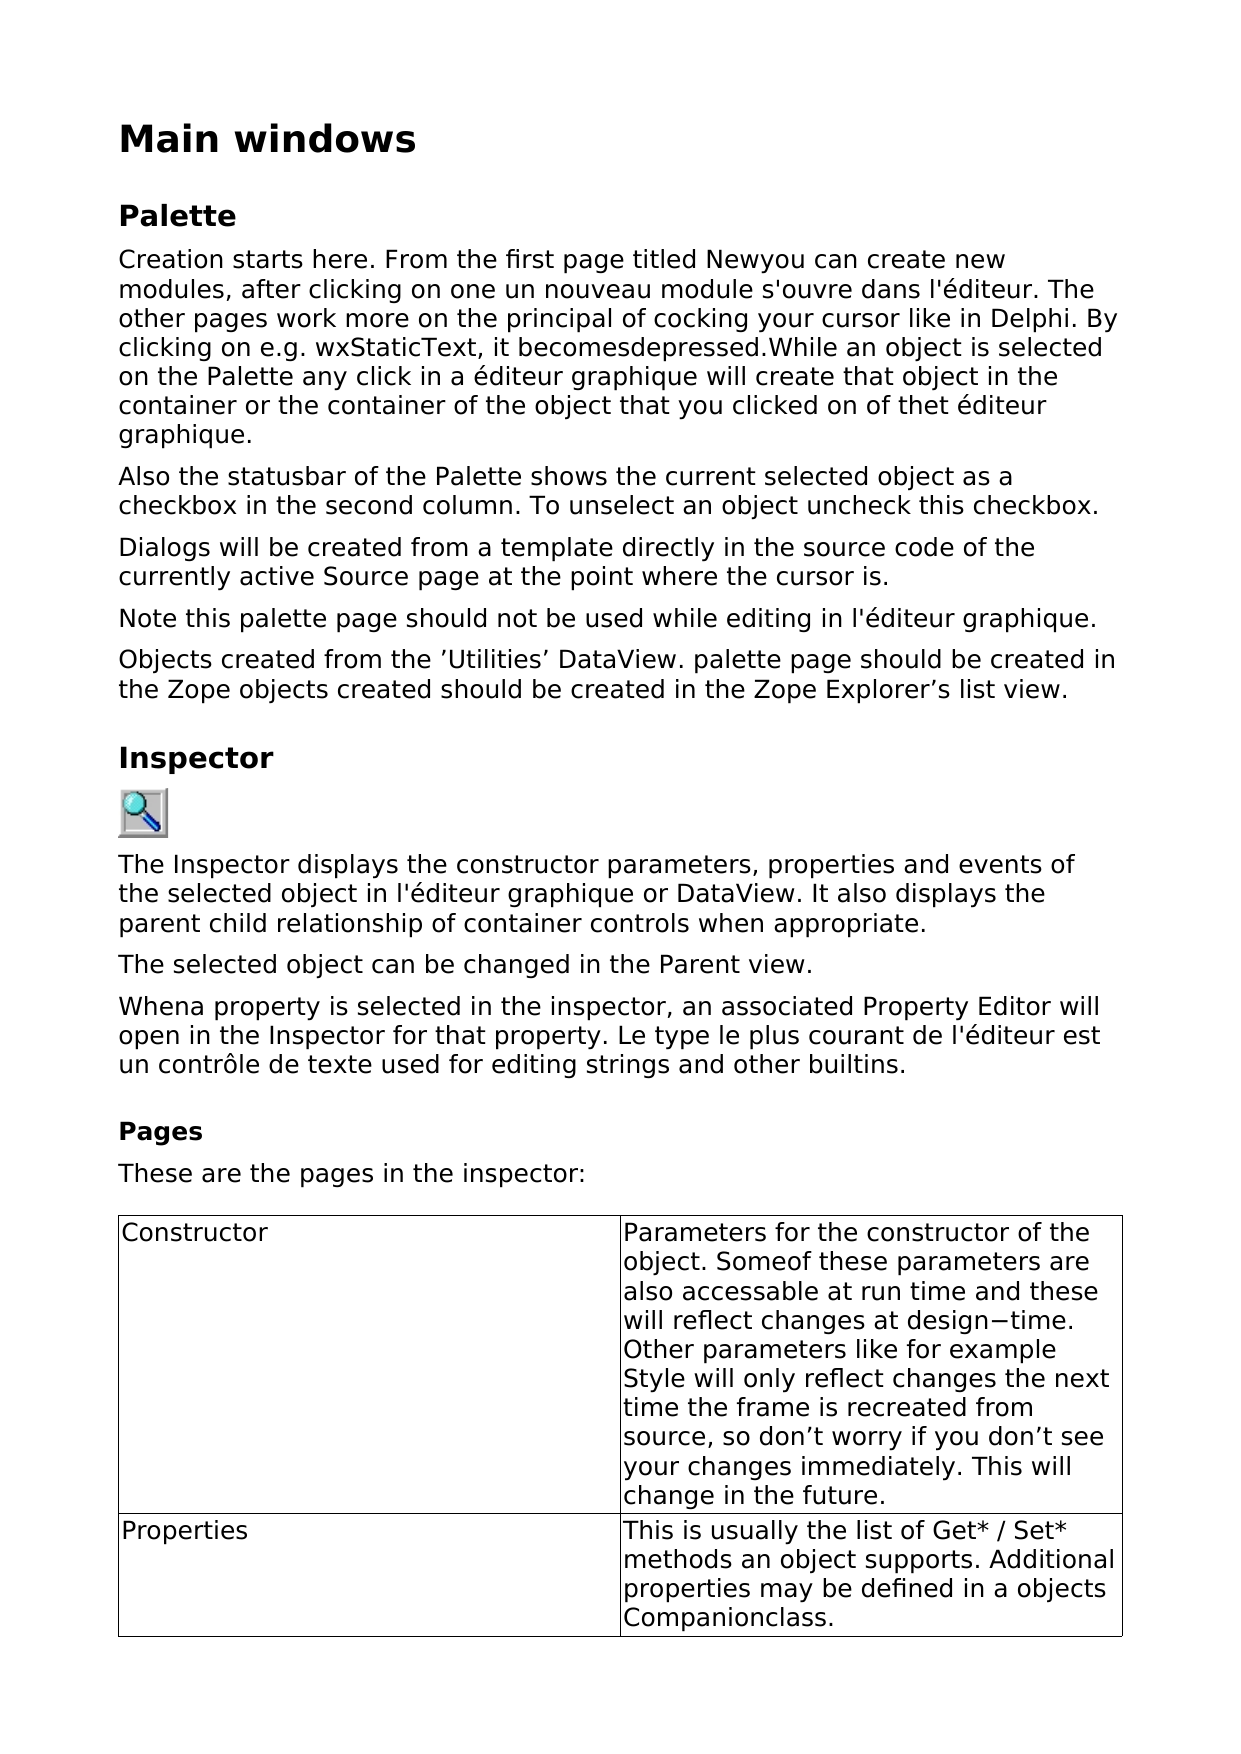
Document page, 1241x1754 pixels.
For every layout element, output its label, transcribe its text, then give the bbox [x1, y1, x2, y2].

text Also the statusbar of the Palette shows the current selected object as a checkbox in the second column. To unselect an object uncheck this checkbox. [118, 462, 1122, 521]
text Creation starts here. From the first page titled Newyou can create new modules, after clicking on one un nouveau module s'ouvre dans l'éditeur. The other pages work more on the principal of cocking your cursor like in Delphi. By clicking on e.g. wxStaticText, it becomesdepressed.While an object is selected on the Palette any click in a éditeur graphique will create that object in the container or the container of the object that you clicked on of thet éditeur graphique. [118, 246, 1122, 450]
subtitle Pages [118, 1117, 1122, 1146]
subtitle Palette [118, 199, 1122, 233]
picture [118, 788, 169, 838]
text Objects created from the ’Utilities’ DataView. palette page should be created in the Zope objects created should be created in the Zope Explorer’s list view. [118, 646, 1122, 704]
text The selected object can be changed in the Parent view. [118, 951, 1122, 980]
subtitle Main windows [118, 118, 1122, 162]
subtitle Inspector [118, 742, 1122, 776]
text Dialogs will be created from a template directly in the source code of the currently active Source page at the point where the cursor is. [118, 533, 1122, 592]
table_cell Properties [119, 1514, 620, 1636]
table_header Parameters for the constructor of the object. Someof these parameters are also accessable at run time and these will reflect changes at design−time. Other parameters like for example Style will only reflect changes the next time the frame is recreated from source, so don’t worry if you don’t see your changes immediately. This will change in the future. [621, 1216, 1122, 1513]
text Whena property is selected in the inspector, an associated Property Editor will open in the Inspector for that property. Le type le plus courant de l'éditeur est un contrôle de texte used for editing strings and other builtins. [118, 992, 1122, 1080]
table_cell This is usually the list of Get* / Set* methods an object supports. Additional properties may be defined in a objects Companionclass. [621, 1514, 1122, 1636]
table_header Constructor [119, 1216, 620, 1513]
text These are the pages in the inspector: [118, 1159, 1122, 1188]
text Note this palette page should not be used while editing in l'éditeur graphique. [118, 604, 1122, 633]
text The Inspector displays the constructor parameters, properties and events of the selected object in l'éditeur graphique or DataView. It also displays the parent child relationship of container controls when appropriate. [118, 851, 1122, 938]
